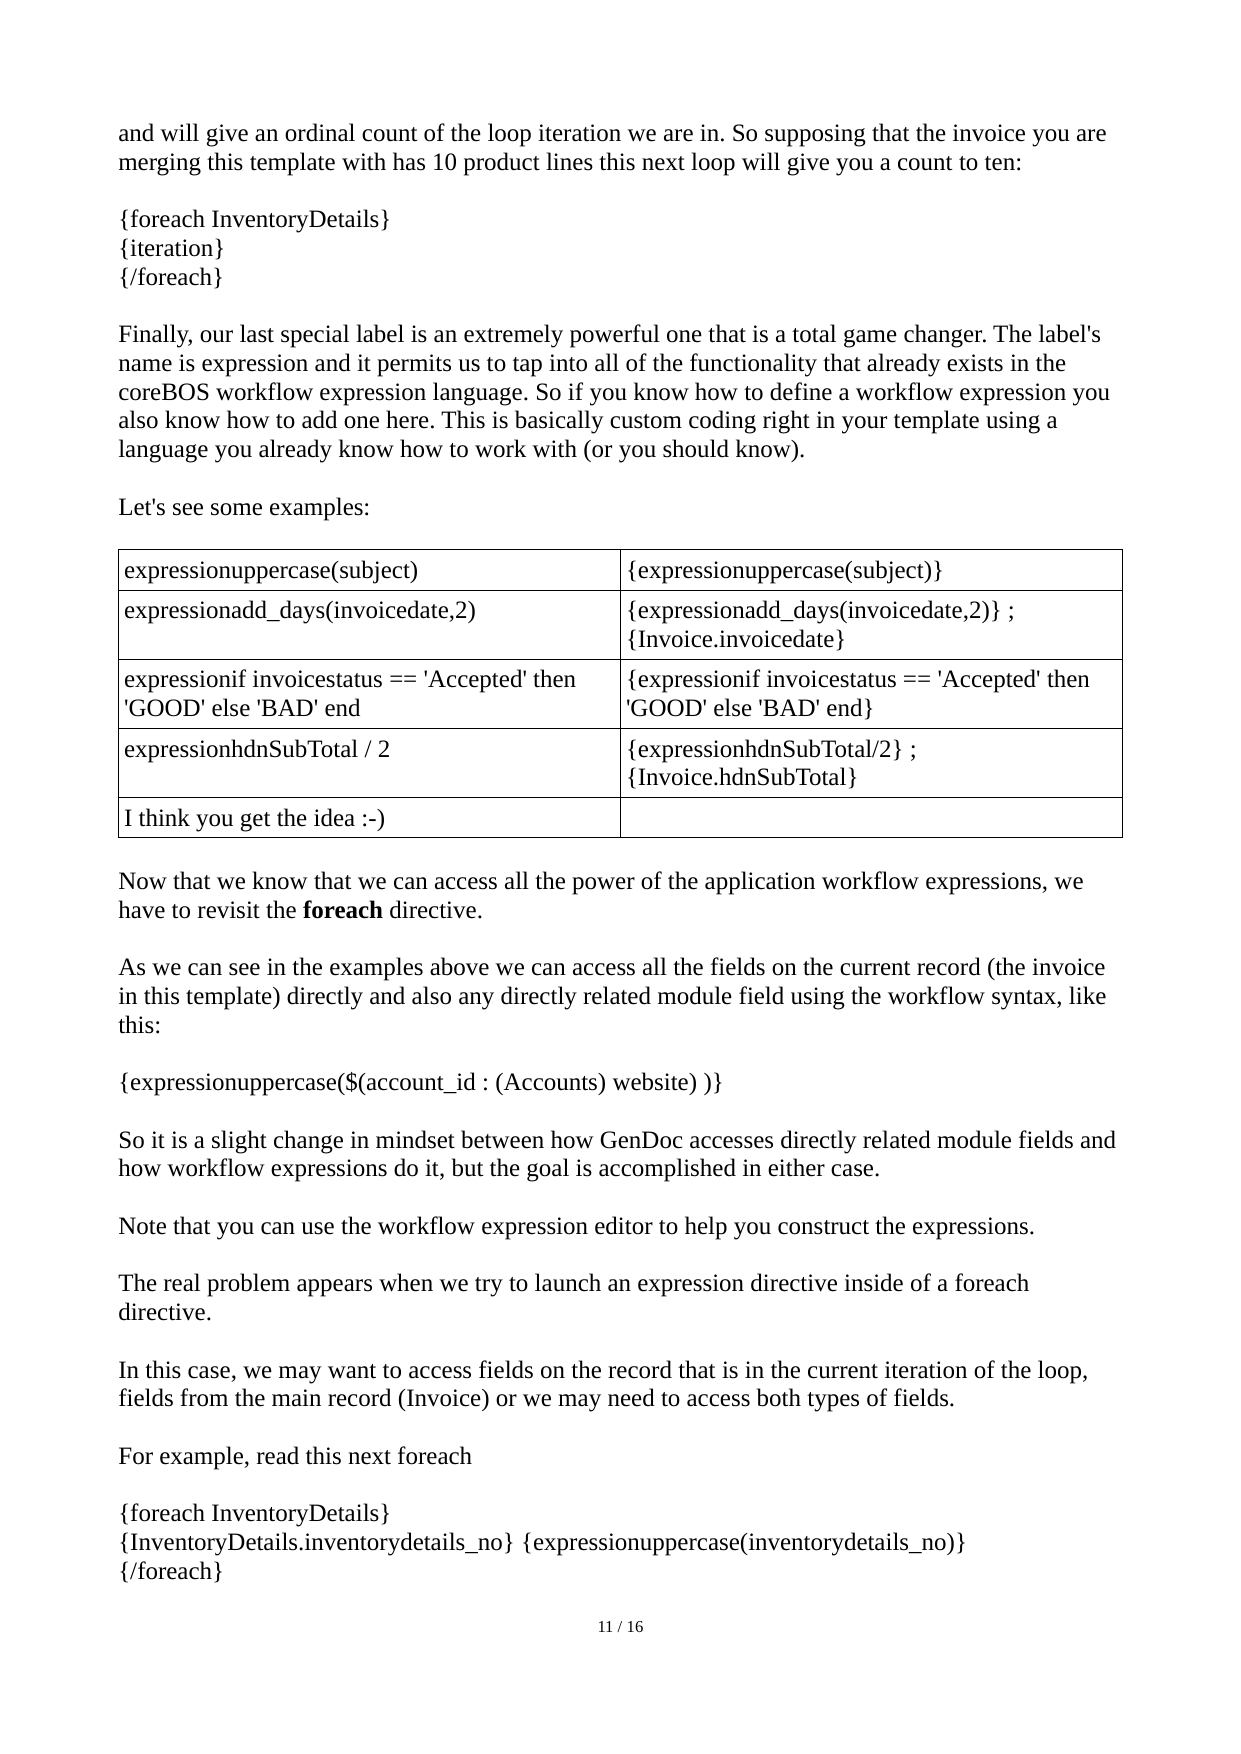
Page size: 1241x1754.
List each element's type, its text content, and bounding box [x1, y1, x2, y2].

text Let's see some examples: [118, 492, 1122, 521]
table_cell {expressionadd_days(invoicedate,2)} ; {Invoice.invoicedate} [621, 591, 1122, 659]
text {iteration} [118, 233, 1122, 262]
text Note that you can use the workflow expression editor to help you construct the expressions. [118, 1211, 1122, 1240]
text {foreach InventoryDetails} [118, 1498, 1122, 1527]
table_cell {expressionhdnSubTotal/2} ; {Invoice.hdnSubTotal} [621, 729, 1122, 797]
table_cell [621, 798, 1122, 837]
text {InventoryDetails.inventorydetails_no} {expressionuppercase(inventorydetails_no)} [118, 1527, 1122, 1556]
text Finally, our last special label is an extremely powerful one that is a total game changer. The label's name is expression and it permits us to tap into all of the functionality that already exists in the coreBOS workflow expression language. So if you know how to define a workflow expression you also know how to add one here. This is basically custom coding right in your template using a language you already know how to work with (or you should know). [118, 319, 1122, 463]
text So it is a slight change in mindset between how GenDoc accesses directly related module fields and how workflow expressions do it, but the goal is accomplished in either case. [118, 1125, 1122, 1182]
table_cell expressionhdnSubTotal / 2 [119, 729, 620, 797]
text {foreach InventoryDetails} [118, 204, 1122, 233]
text and will give an ordinal count of the loop iteration we are in. So supposing that the invoice you are merging this template with has 10 product lines this next loop will give you a count to ten: [118, 118, 1122, 176]
text {/foreach} [118, 262, 1122, 291]
table_header expressionuppercase(subject) [119, 550, 620, 590]
text The real problem appears when we try to launch an expression directive inside of a foreach directive. [118, 1268, 1122, 1326]
text For example, read this next foreach [118, 1441, 1122, 1470]
table_header {expressionuppercase(subject)} [621, 550, 1122, 590]
table_cell expressionadd_days(invoicedate,2) [119, 591, 620, 659]
text {expressionuppercase($(account_id : (Accounts) website) )} [118, 1067, 1122, 1096]
text As we can see in the examples above we can access all the fields on the current record (the invoice in this template) directly and also any directly related module field using the workflow syntax, like this: [118, 952, 1122, 1038]
text Now that we know that we can access all the power of the application workflow expressions, we have to revisit the foreach directive. [118, 866, 1122, 923]
table_cell I think you get the idea :-) [119, 798, 620, 837]
text {/foreach} [118, 1556, 1122, 1585]
table_cell expressionif invoicestatus == 'Accepted' then 'GOOD' else 'BAD' end [119, 660, 620, 728]
table_cell {expressionif invoicestatus == 'Accepted' then 'GOOD' else 'BAD' end} [621, 660, 1122, 728]
text In this case, we may want to access fields on the record that is in the current iteration of the loop, fields from the main record (Invoice) or we may need to access both types of fields. [118, 1355, 1122, 1412]
